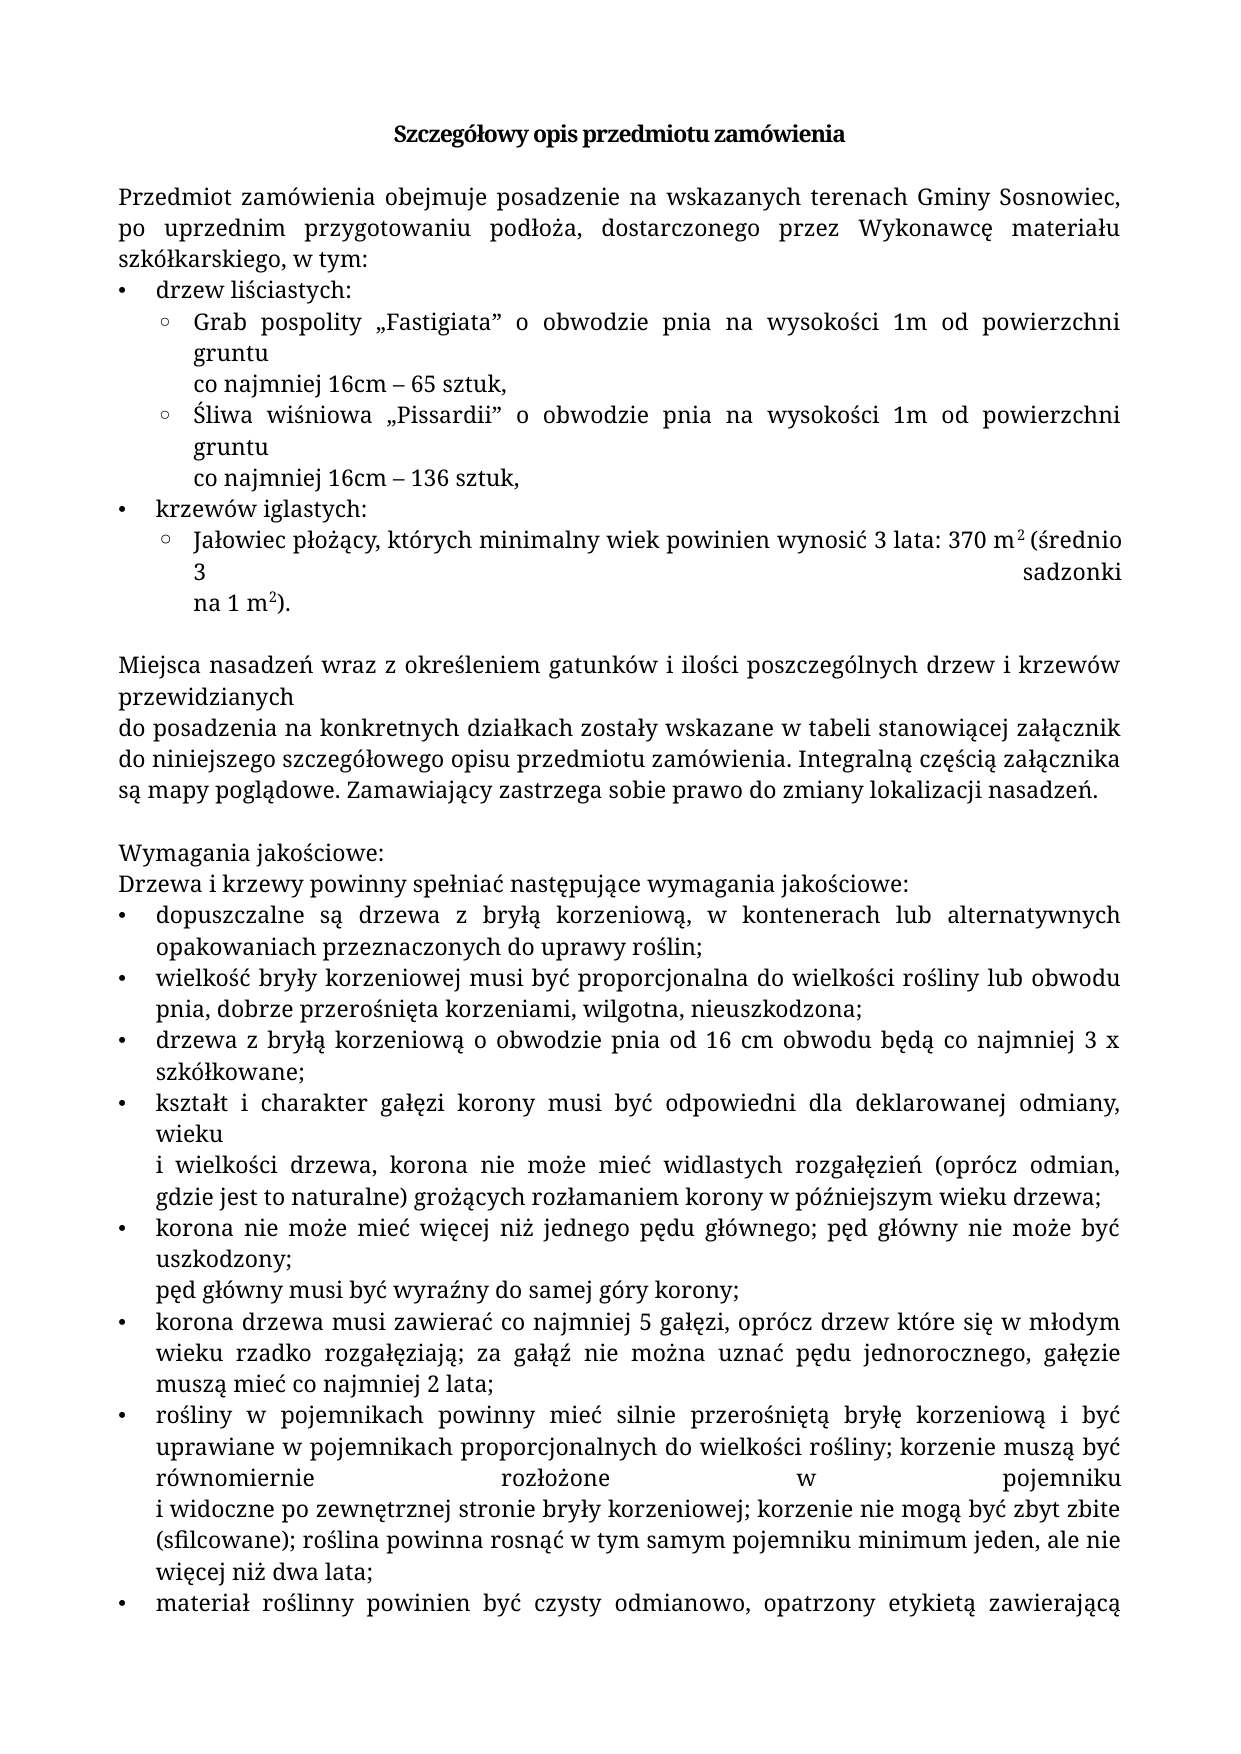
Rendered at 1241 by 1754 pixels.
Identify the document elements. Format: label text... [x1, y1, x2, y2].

list Grab pospolity „Fastigiata” o obwodzie pnia na wysokości 1m od powierzchni gruntu co najmniej 16cm – 65 sztuk, [156, 306, 1122, 399]
list krzewów iglastych: [118, 493, 1122, 524]
list materiał roślinny powinien być czysty odmianowo, opatrzony etykietą zawierającą [118, 1587, 1122, 1618]
list korona nie może mieć więcej niż jednego pędu głównego; pęd główny nie może być uszkodzony; pęd główny musi być wyraźny do samej góry korony; [118, 1212, 1122, 1306]
text Wymagania jakościowe: [118, 837, 1122, 868]
text Przedmiot zamówienia obejmuje posadzenie na wskazanych terenach Gminy Sosnowiec, po uprzednim przygotowaniu podłoża, dostarczonego przez Wykonawcę materiału szkółkarskiego, w tym: [118, 181, 1122, 274]
list korona drzewa musi zawierać co najmniej 5 gałęzi, oprócz drzew które się w młodym wieku rzadko rozgałęziają; za gałąź nie można uznać pędu jednorocznego, gałęzie muszą mieć co najmniej 2 lata; [118, 1306, 1122, 1399]
list drzew liściastych: [118, 274, 1122, 306]
list dopuszczalne są drzewa z bryłą korzeniową, w kontenerach lub alternatywnych opakowaniach przeznaczonych do uprawy roślin; [118, 899, 1122, 962]
list wielkość bryły korzeniowej musi być proporcjonalna do wielkości rośliny lub obwodu pnia, dobrze przerośnięta korzeniami, wilgotna, nieuszkodzona; [118, 962, 1122, 1024]
text Drzewa i krzewy powinny spełniać następujące wymagania jakościowe: [118, 868, 1122, 899]
list Jałowiec płożący, których minimalny wiek powinien wynosić 3 lata: 370 m2 (średnio 3 sadzonki na 1 m2). [156, 524, 1122, 618]
text Miejsca nasadzeń wraz z określeniem gatunków i ilości poszczególnych drzew i krzewów przewidzianych do posadzenia na konkretnych działkach zostały wskazane w tabeli stanowiącej załącznik do niniejszego szczegółowego opisu przedmiotu zamówienia. Integralną częścią załącznika są mapy poglądowe. Zamawiający zastrzega sobie prawo do zmiany lokalizacji nasadzeń. [118, 649, 1122, 806]
text Szczegółowy opis przedmiotu zamówienia [118, 118, 1122, 149]
list drzewa z bryłą korzeniową o obwodzie pnia od 16 cm obwodu będą co najmniej 3 x szkółkowane; [118, 1024, 1122, 1087]
list rośliny w pojemnikach powinny mieć silnie przerośniętą bryłę korzeniową i być uprawiane w pojemnikach proporcjonalnych do wielkości rośliny; korzenie muszą być równomiernie rozłożone w pojemniku i widoczne po zewnętrznej stronie bryły korzeniowej; korzenie nie mogą być zbyt zbite (sfilcowane); roślina powinna rosnąć w tym samym pojemniku minimum jeden, ale nie więcej niż dwa lata; [118, 1399, 1122, 1587]
list kształt i charakter gałęzi korony musi być odpowiedni dla deklarowanej odmiany, wieku i wielkości drzewa, korona nie może mieć widlastych rozgałęzień (oprócz odmian, gdzie jest to naturalne) grożących rozłamaniem korony w późniejszym wieku drzewa; [118, 1087, 1122, 1212]
list Śliwa wiśniowa „Pissardii” o obwodzie pnia na wysokości 1m od powierzchni gruntu co najmniej 16cm – 136 sztuk, [156, 399, 1122, 493]
